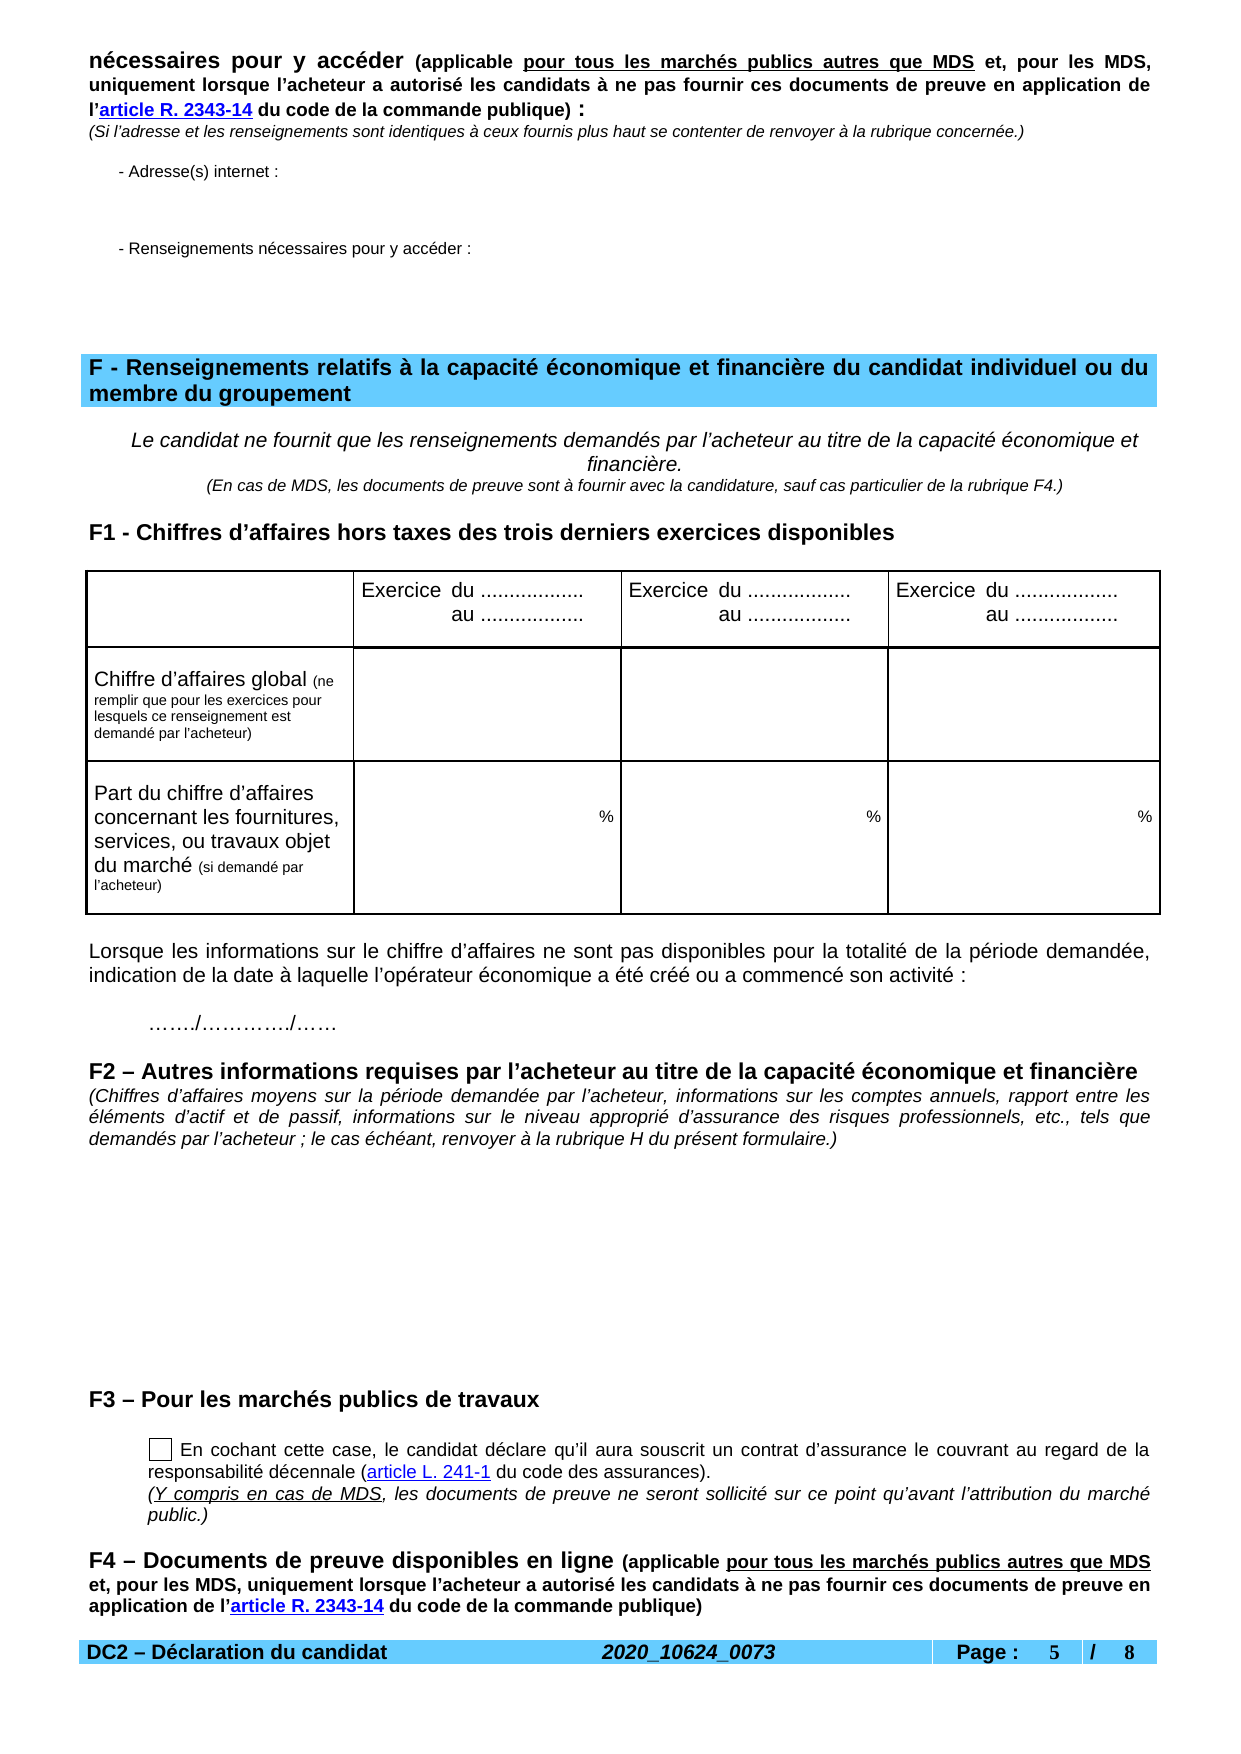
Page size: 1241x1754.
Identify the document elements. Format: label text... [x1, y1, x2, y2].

text F2 – Autres informations requises par l’acheteur au titre de la capacité économique et financière [89, 1058, 1152, 1084]
text (Si l’adresse et les renseignements sont identiques à ceux fournis plus haut se contenter de renvoyer à la rubrique concernée.) [89, 122, 1152, 141]
text F1 - Chiffres d’affaires hors taxes des trois derniers exercices disponibles [89, 519, 1152, 546]
text ……./…………./…… [148, 1010, 1152, 1034]
table_cell [889, 649, 1159, 760]
text F3 – Pour les marchés publics de travaux [89, 1386, 1152, 1413]
text Lorsque les informations sur le chiffre d’affaires ne sont pas disponibles pour la totalité de la période demandée, indication de la date à laquelle l’opérateur économique a été créé ou a commencé son activité : [89, 938, 1152, 986]
table_cell Chiffre d’affaires global (ne remplir que pour les exercices pour lesquels ce renseignement est demandé par l’acheteur) [88, 648, 353, 760]
text - Renseignements nécessaires pour y accéder : [118, 239, 1152, 258]
table_cell % [889, 762, 1159, 912]
table_cell Part du chiffre d’affaires concernant les fournitures, services, ou travaux objet du marché (si demandé par l’acheteur) [88, 762, 353, 912]
table_cell % [622, 762, 887, 912]
text nécessaires pour y accéder (applicable pour tous les marchés publics autres que MDS et, pour les MDS, uniquement lorsque l’acheteur a autorisé les candidats à ne pas fournir ces documents de preuve en application de l’article R. 2343-14 du code de la commande publique) : [89, 47, 1152, 122]
table_header Exercice du .................. au .................. [354, 572, 621, 646]
text En cochant cette case, le candidat déclare qu’il aura souscrit un contrat d’assurance le couvrant au regard de la responsabilité décennale (article L. 241-1 du code des assurances). [148, 1437, 1152, 1482]
text F4 – Documents de preuve disponibles en ligne (applicable pour tous les marchés publics autres que MDS et, pour les MDS, uniquement lorsque l’acheteur a autorisé les candidats à ne pas fournir ces documents de preuve en application de l’article R. 2343-14 du code de la commande publique) [89, 1547, 1152, 1617]
table_header Exercice du .................. au .................. [889, 572, 1159, 646]
text (Chiffres d’affaires moyens sur la période demandée par l’acheteur, informations sur les comptes annuels, rapport entre les éléments d’actif et de passif, informations sur le niveau approprié d’assurance des risques professionnels, etc., tels que demandés par l’acheteur ; le cas échéant, renvoyer à la rubrique H du présent formulaire.) [89, 1084, 1152, 1149]
table_cell % [355, 762, 620, 912]
table_header F - Renseignements relatifs à la capacité économique et financière du candidat individuel ou du membre du groupement [81, 354, 1157, 407]
text (Y compris en cas de MDS, les documents de preuve ne seront sollicité sur ce point qu’avant l’attribution du marché public.) [148, 1482, 1152, 1526]
table_cell [622, 649, 887, 760]
table_header Exercice du .................. au .................. [622, 572, 888, 646]
text Le candidat ne fournit que les renseignements demandés par l’acheteur au titre de la capacité économique et financière. (En cas de MDS, les documents de preuve sont à fournir avec la candidature, sauf cas particulier de la rubrique F4.) [118, 428, 1152, 495]
table_cell [354, 649, 620, 760]
text - Adresse(s) internet : [118, 162, 1152, 181]
table_header [88, 572, 353, 646]
